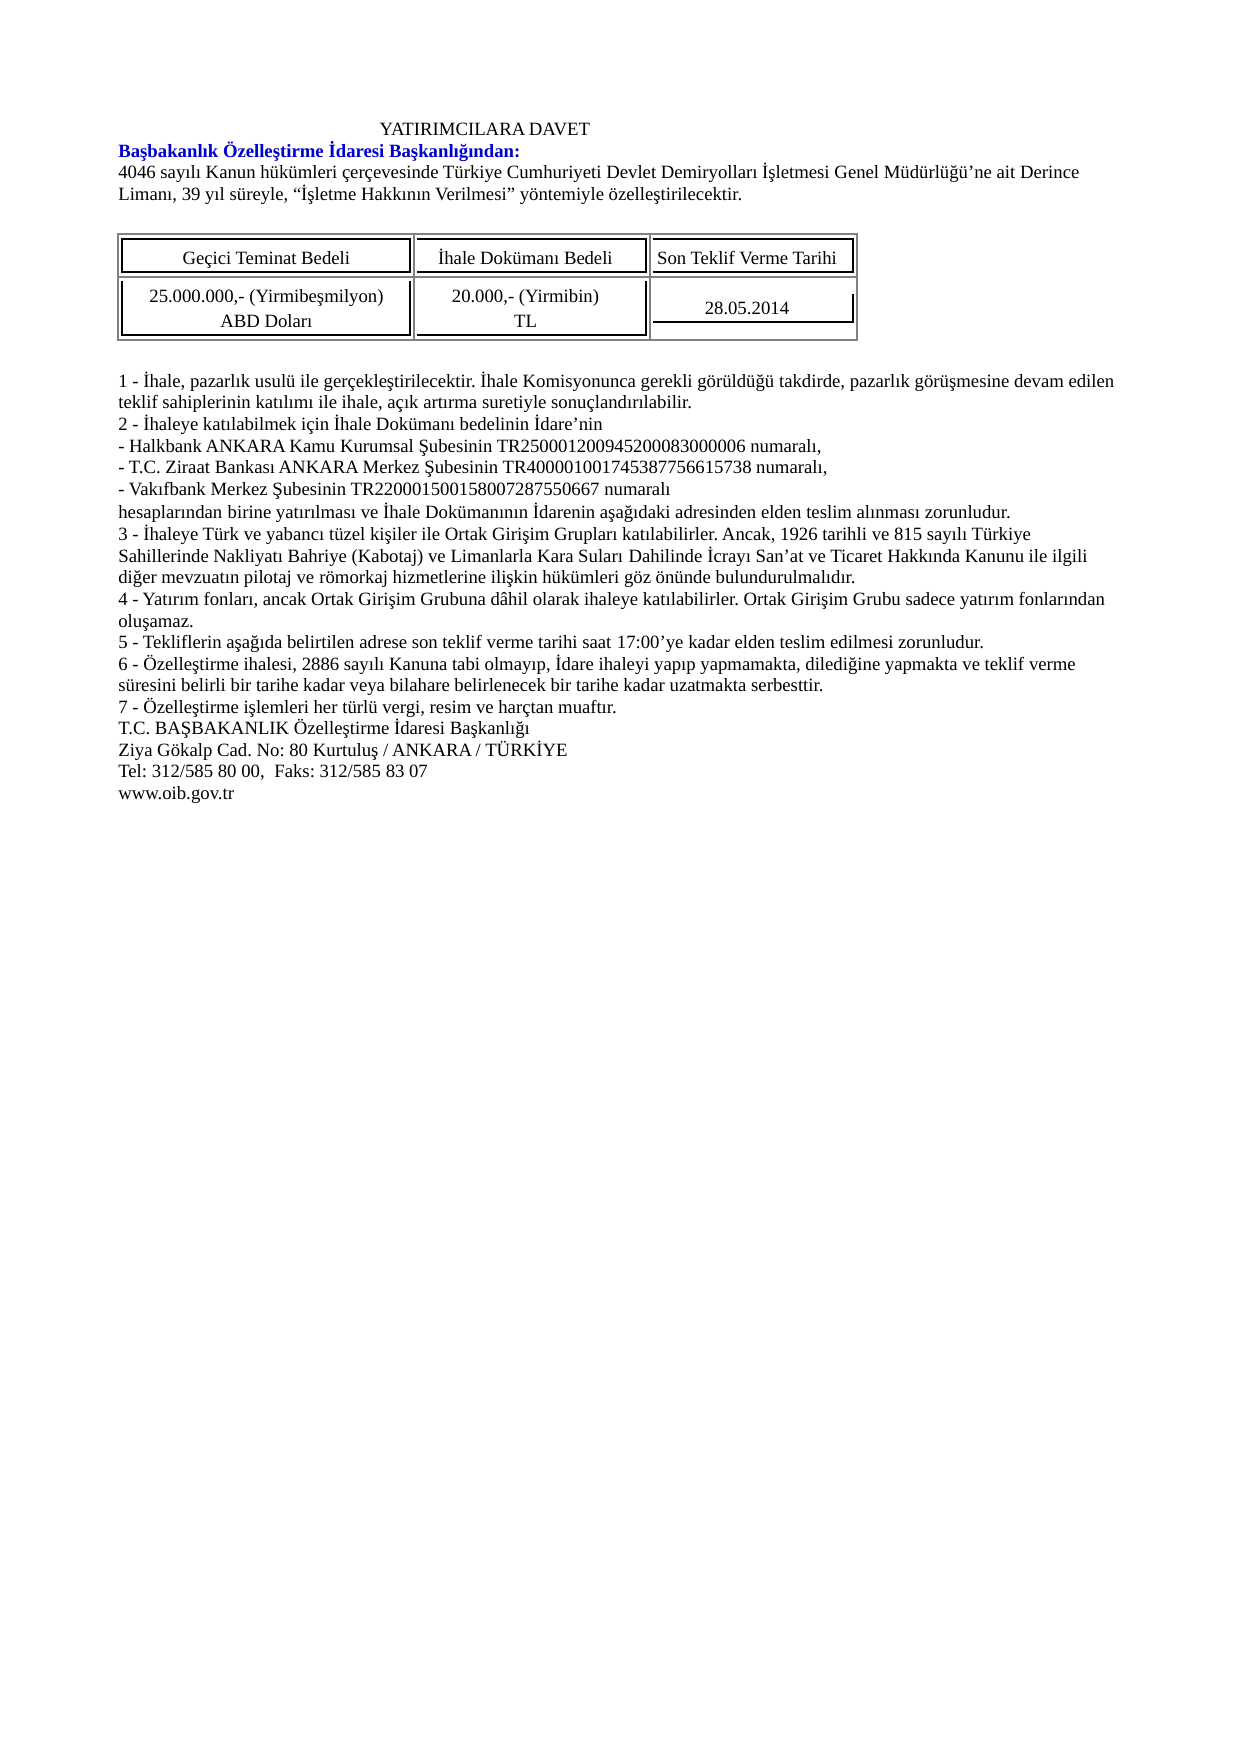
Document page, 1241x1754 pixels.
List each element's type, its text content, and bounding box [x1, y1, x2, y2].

table_cell 20.000,- (Yirmibin) TL [415, 278, 649, 339]
text T.C. BAŞBAKANLIK Özelleştirme İdaresi Başkanlığı [118, 717, 1122, 739]
text Tel: 312/585 80 00, Faks: 312/585 83 07 [118, 760, 1122, 782]
table_cell 25.000.000,- (Yirmibeşmilyon) ABD Doları [119, 278, 413, 339]
text - T.C. Ziraat Bankası ANKARA Merkez Şubesinin TR400001001745387756615738 numaralı, [118, 456, 1122, 478]
text 4 - Yatırım fonları, ancak Ortak Girişim Grubuna dâhil olarak ihaleye katılabilirler. Ortak Girişim Grubu sadece yatırım fonlarından oluşamaz. [118, 588, 1122, 631]
text hesaplarından birine yatırılması ve İhale Dokümanının İdarenin aşağıdaki adresinden elden teslim alınması zorunludur. [118, 499, 1122, 523]
text - Vakıfbank Merkez Şubesinin TR220001500158007287550667 numaralı [118, 478, 1122, 499]
text 7 - Özelleştirme işlemleri her türlü vergi, resim ve harçtan muaftır. [118, 696, 1122, 717]
text - Halkbank ANKARA Kamu Kurumsal Şubesinin TR250001200945200083000006 numaralı, [118, 434, 1122, 456]
table_cell 28.05.2014 [651, 278, 856, 339]
text Ziya Gökalp Cad. No: 80 Kurtuluş / ANKARA / TÜRKİYE [118, 739, 1122, 760]
text www.oib.gov.tr [118, 782, 1122, 803]
table_header İhale Dokümanı Bedeli [415, 235, 649, 276]
text 4046 sayılı Kanun hükümleri çerçevesinde Türkiye Cumhuriyeti Devlet Demiryolları İşletmesi Genel Müdürlüğü’ne ait Derince Limanı, 39 yıl süreyle, “İşletme Hakkının Verilmesi” yöntemiyle özelleştirilecektir. [118, 161, 1122, 204]
text 3 - İhaleye Türk ve yabancı tüzel kişiler ile Ortak Girişim Grupları katılabilirler. Ancak, 1926 tarihli ve 815 sayılı Türkiye Sahillerinde Nakliyatı Bahriye (Kabotaj) ve Limanlarla Kara Suları Dahilinde İcrayı San’at ve Ticaret Hakkında Kanunu ile ilgili diğer mevzuatın pilotaj ve römorkaj hizmetlerine ilişkin hükümleri göz önünde bulundurulmalıdır. [118, 523, 1122, 588]
text 2 - İhaleye katılabilmek için İhale Dokümanı bedelinin İdare’nin [118, 413, 1122, 434]
text 6 - Özelleştirme ihalesi, 2886 sayılı Kanuna tabi olmayıp, İdare ihaleyi yapıp yapmamakta, dilediğine yapmakta ve teklif verme süresini belirli bir tarihe kadar veya bilahare belirlenecek bir tarihe kadar uzatmakta serbesttir. [118, 653, 1122, 696]
text YATIRIMCILARA DAVET [0, 118, 1221, 140]
table_header Son Teklif Verme Tarihi [651, 235, 856, 276]
text Başbakanlık Özelleştirme İdaresi Başkanlığından: [118, 140, 1122, 161]
text 5 - Tekliflerin aşağıda belirtilen adrese son teklif verme tarihi saat 17:00’ye kadar elden teslim edilmesi zorunludur. [118, 631, 1122, 653]
table_header Geçici Teminat Bedeli [119, 235, 413, 276]
text 1 - İhale, pazarlık usulü ile gerçekleştirilecektir. İhale Komisyonunca gerekli görüldüğü takdirde, pazarlık görüşmesine devam edilen teklif sahiplerinin katılımı ile ihale, açık artırma suretiyle sonuçlandırılabilir. [118, 370, 1122, 413]
